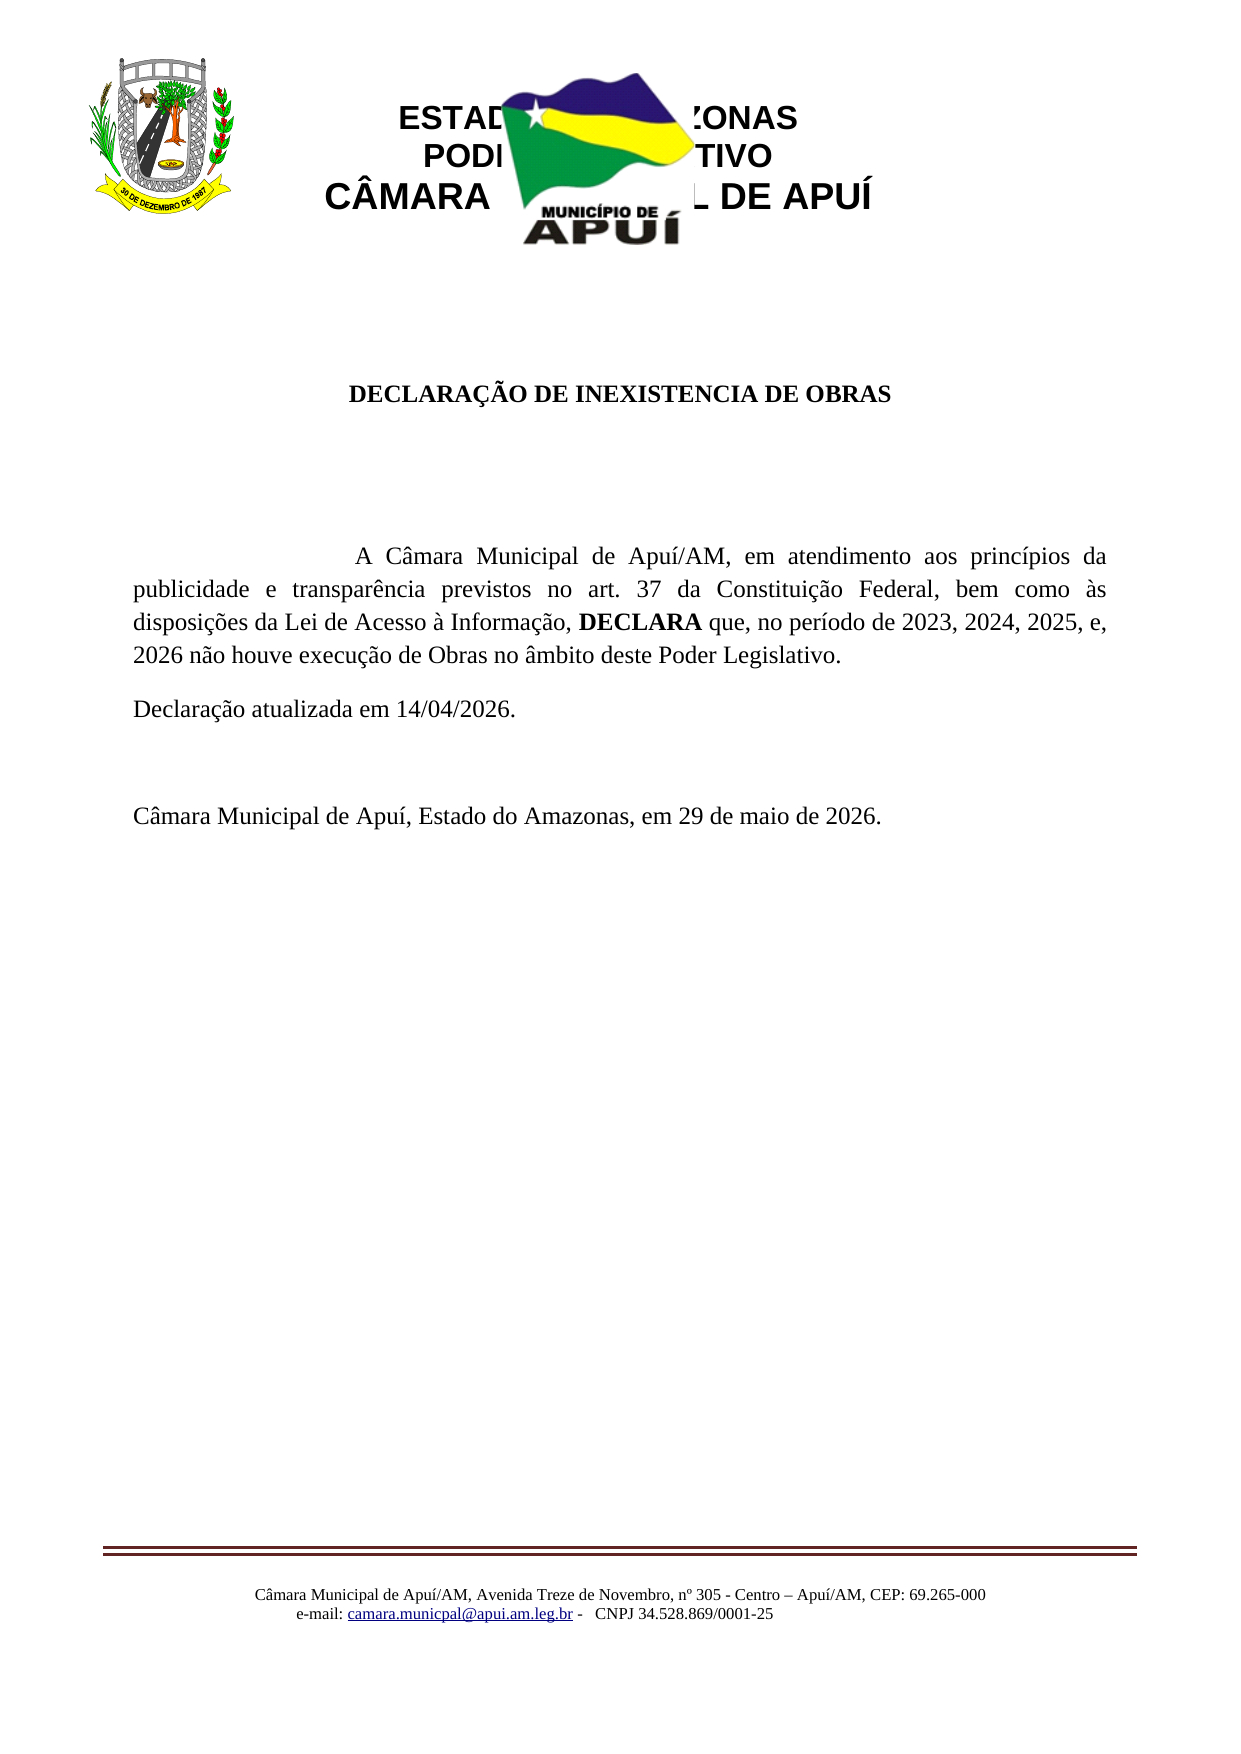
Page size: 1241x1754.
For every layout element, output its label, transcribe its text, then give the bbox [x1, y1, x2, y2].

text Declaração atualizada em 14/04/2026. [133, 694, 1107, 722]
text DECLARAÇÃO DE INEXISTENCIA DE OBRAS [133, 379, 1107, 408]
text A Câmara Municipal de Apuí/AM, em atendimento aos princípios da publicidade e transparência previstos no art. 37 da Constituição Federal, bem como às disposições da Lei de Acesso à Informação, DECLARA que, no período de 2023, 2024, 2025, e, 2026 não houve execução de Obras no âmbito deste Poder Legislativo. [133, 541, 1107, 669]
text Câmara Municipal de Apuí, Estado do Amazonas, em 29 de maio de 2026. [133, 801, 1107, 830]
